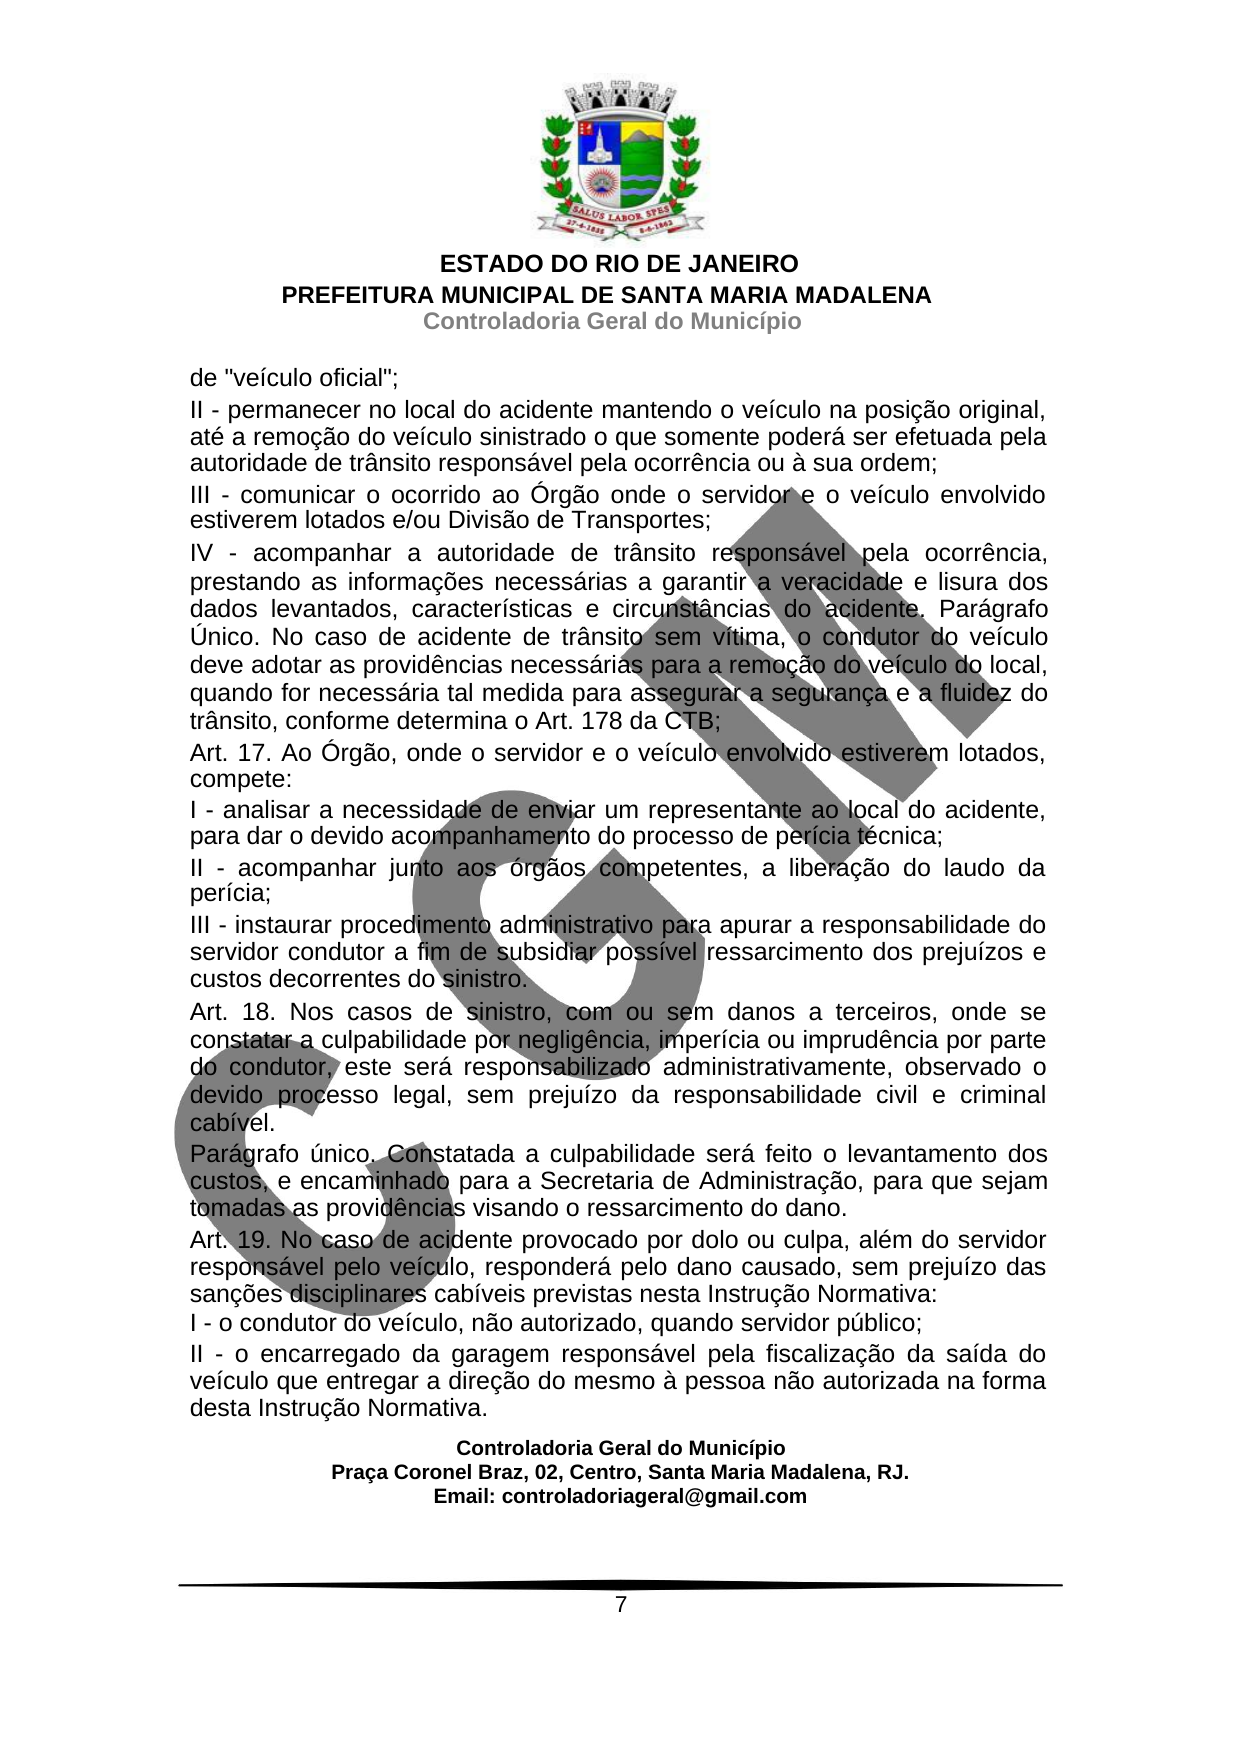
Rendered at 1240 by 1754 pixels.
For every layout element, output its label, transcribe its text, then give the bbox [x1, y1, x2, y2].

text Controladoria Geral do Município [456, 1437, 1050, 1461]
text Email: controladoriageral@gmail.com [433, 1484, 1050, 1508]
text II - o encarregado da garagem responsável pela fiscalização da saída do veículo que entregar a direção do mesmo à pessoa não autorizada na forma desta Instrução Normativa. [189, 1342, 1048, 1422]
text III - comunicar o ocorrido ao Órgão onde o servidor e o veículo envolvido estiverem lotados e/ou Divisão de Transportes; [540, 482, 1048, 534]
text ESTADO DO RIO DE JANEIRO [439, 248, 1050, 277]
text PREFEITURA MUNICIPAL DE SANTA MARIA MADALENA Controladoria Geral do Município [281, 283, 960, 334]
text I - o condutor do veículo, não autorizado, quando servidor público; [840, 1308, 1050, 1336]
text Art. 17. Ao Órgão, onde o servidor e o veículo envolvido estiverem lotados, compete: [1007, 741, 1048, 792]
text 7 [614, 1593, 1050, 1618]
text II - acompanhar junto aos órgãos competentes, a liberação do laudo da perícia; [1007, 855, 1048, 907]
text II - permanecer no local do acidente mantendo o veículo na posição original, até a remoção do veículo sinistrado o que somente poderá ser efetuada pela autoridade de trânsito responsável pela ocorrência ou à sua ordem; [189, 397, 1048, 477]
text I - o condutor do veículo, não autorizado, quando servidor público; [662, 1320, 838, 1336]
text I - o condutor do veículo, não autorizado, quando servidor público; [189, 1320, 660, 1336]
text Praça Coronel Braz, 02, Centro, Santa Maria Madalena, RJ. [331, 1461, 1050, 1484]
text de "veículo oficial"; [189, 363, 1050, 391]
